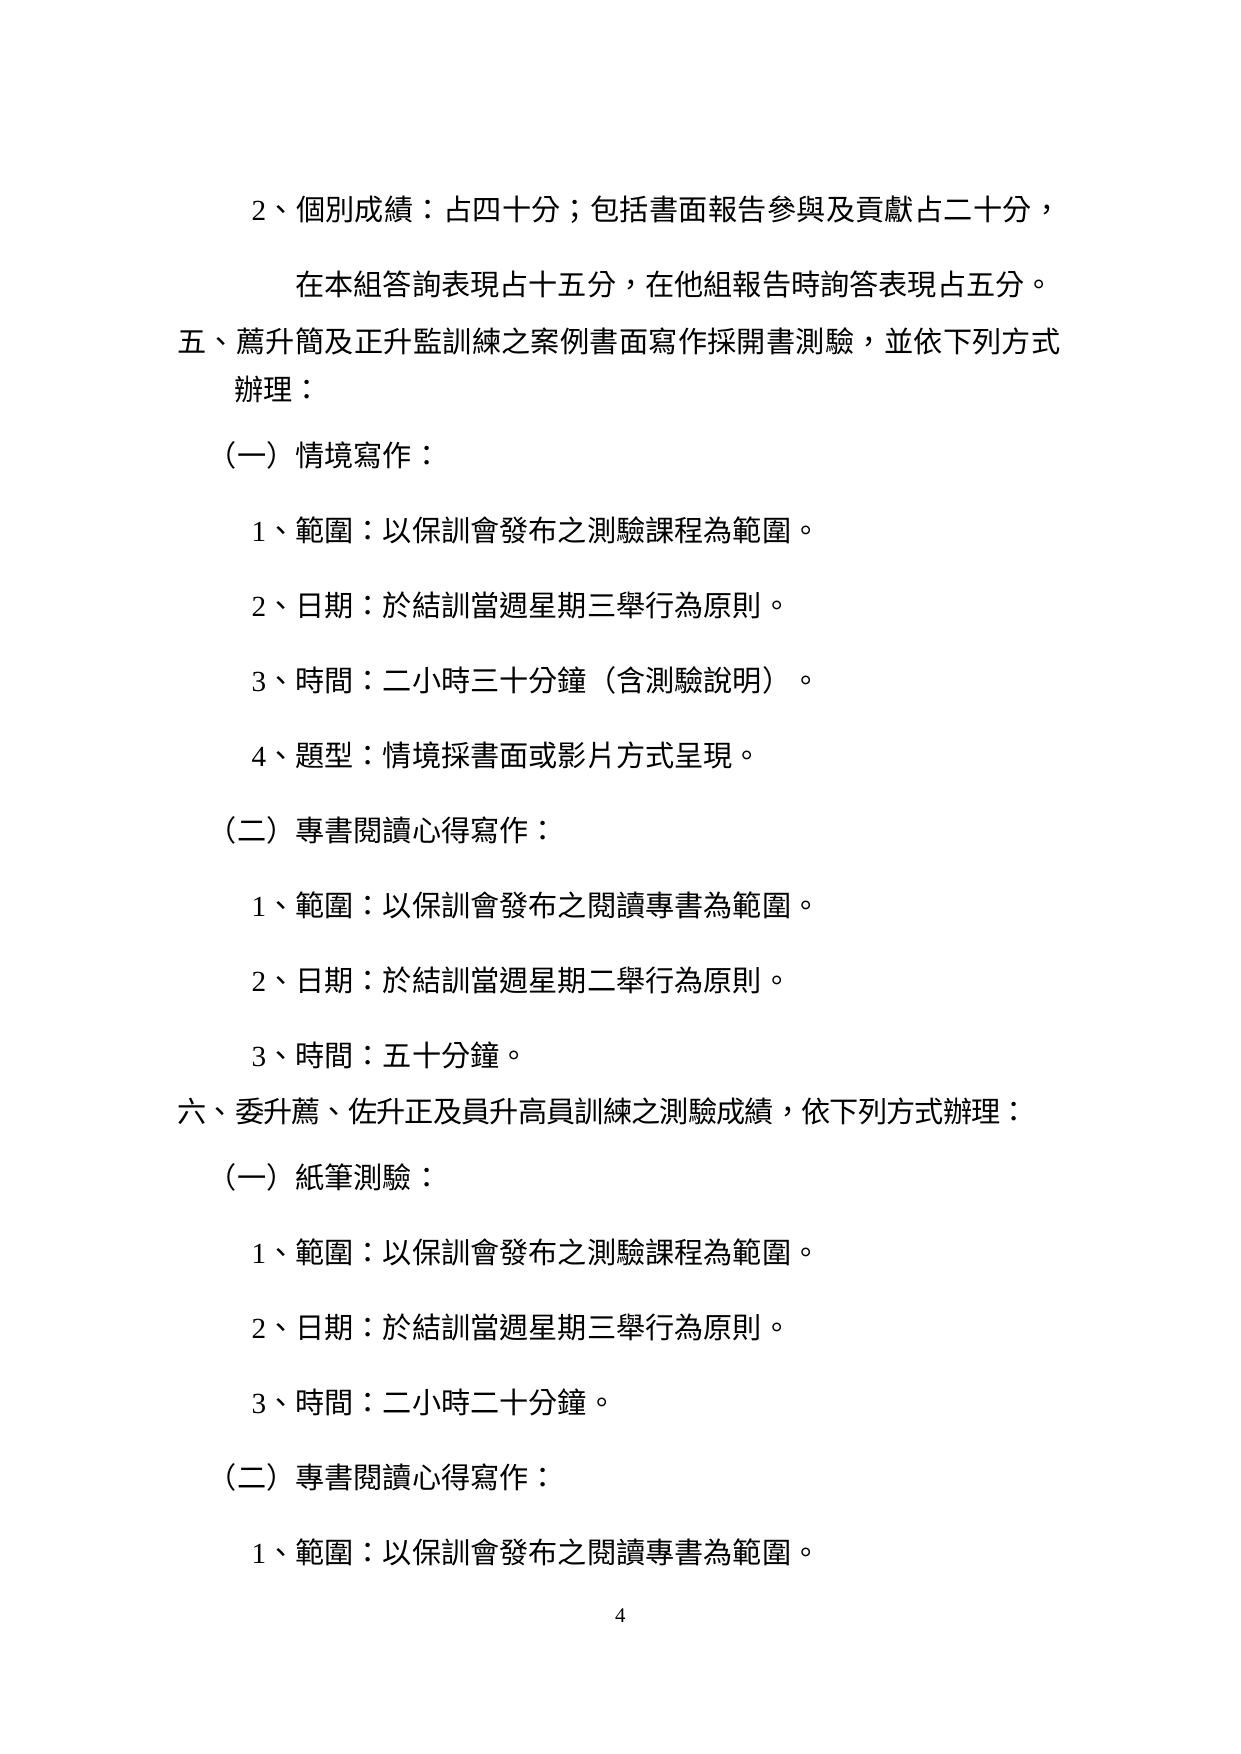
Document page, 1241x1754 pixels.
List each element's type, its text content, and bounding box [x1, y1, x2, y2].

text 3、時間：二小時二十分鐘。 [251, 1357, 1063, 1432]
text （一）情境寫作： [208, 409, 1063, 484]
text 1、範圍：以保訓會發布之閱讀專書為範圍。 [251, 859, 1063, 934]
text 五、薦升簡及正升監訓練之案例書面寫作採開書測驗，並依下列方式辦理： [177, 314, 1063, 409]
text （二）專書閱讀心得寫作： [208, 1432, 1063, 1507]
text （二）專書閱讀心得寫作： [208, 784, 1063, 859]
text 2、日期：於結訓當週星期三舉行為原則。 [251, 559, 1063, 634]
text 2、日期：於結訓當週星期二舉行為原則。 [251, 934, 1063, 1009]
text 1、範圍：以保訓會發布之測驗課程為範圍。 [251, 484, 1063, 559]
text 3、時間：二小時三十分鐘（含測驗說明）。 [251, 634, 1063, 709]
text 2、個別成績：占四十分；包括書面報告參與及貢獻占二十分，在本組答詢表現占十五分，在他組報告時詢答表現占五分。 [251, 164, 1063, 314]
text 2、日期：於結訓當週星期三舉行為原則。 [251, 1282, 1063, 1357]
text 1、範圍：以保訓會發布之測驗課程為範圍。 [251, 1207, 1063, 1282]
text 4、題型：情境採書面或影片方式呈現。 [251, 709, 1063, 784]
text 3、時間：五十分鐘。 [251, 1009, 1063, 1084]
text 1、範圍：以保訓會發布之閱讀專書為範圍。 [251, 1507, 1063, 1582]
text （一）紙筆測驗： [208, 1132, 1063, 1207]
text 六、委升薦、佐升正及員升高員訓練之測驗成績，依下列方式辦理： [177, 1084, 1061, 1132]
